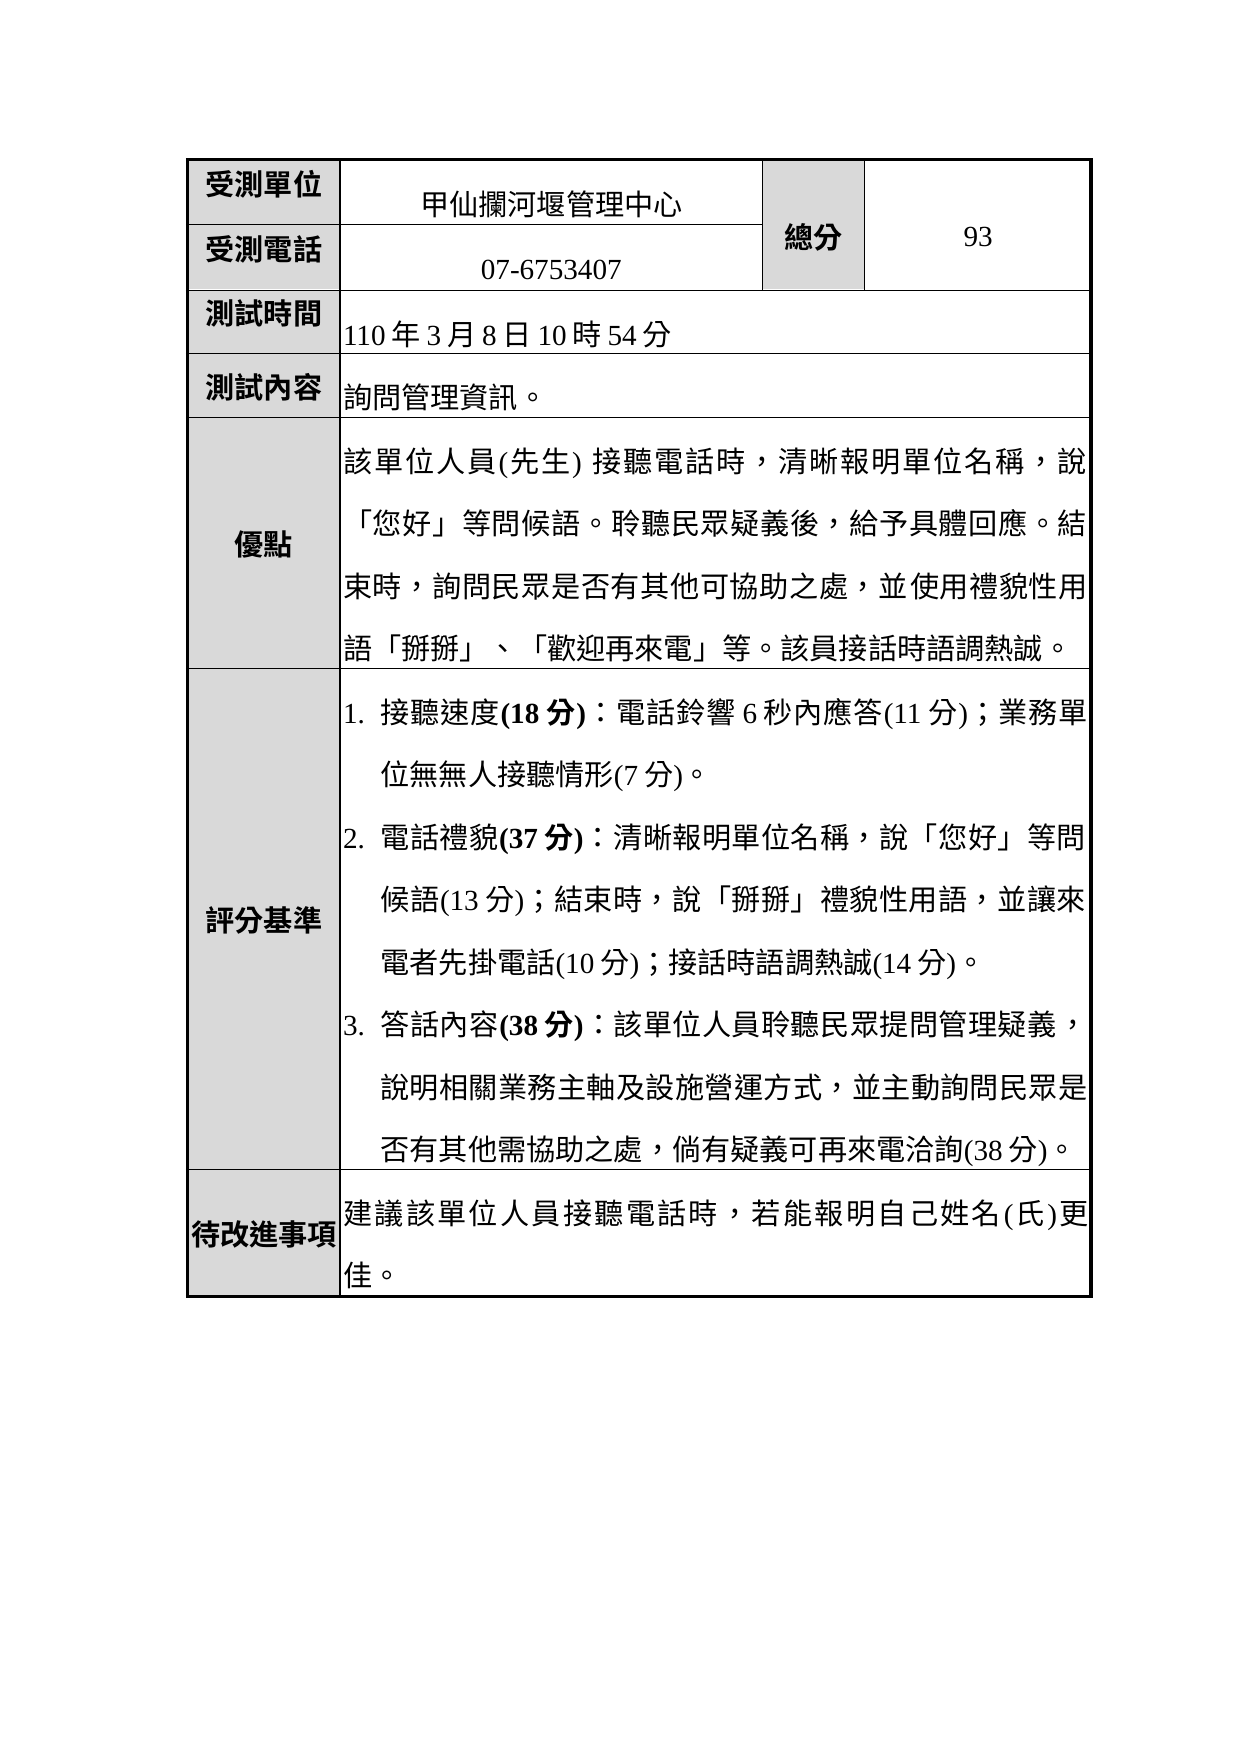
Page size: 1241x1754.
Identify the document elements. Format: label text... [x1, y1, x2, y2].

table_cell 建議該單位人員接聽電話時，若能報明自己姓名(氏)更佳。 [341, 1170, 1089, 1295]
table_cell 受測電話 [189, 225, 339, 289]
table_header 受測單位 [189, 161, 339, 224]
table_header 93 [865, 161, 1089, 289]
table_cell 優點 [189, 418, 339, 668]
table_cell 07-6753407 [341, 225, 762, 289]
table_cell 接聽速度(18分)：電話鈴響6秒內應答(11分)；業務單位無無人接聽情形(7分)。 電話禮貌(37分)：清晰報明單位名稱，說「您好」等問候語(13分)；結束時，說「掰掰」禮貌性用語，並讓來電者先掛電話(10分)；接話時語調熱誠(14分)。 答話內容(38分)：該單位人員聆聽民眾提問管理疑義，說明相關業務主軸及設施營運方式，並主動詢問民眾是否有其他需協助之處，倘有疑義可再來電洽詢(38分)。 [341, 669, 1089, 1169]
table_cell 110年3月8日10時54分 [341, 291, 1089, 353]
table_cell 詢問管理資訊。 [341, 354, 1089, 417]
table_cell 該單位人員(先生) 接聽電話時，清晰報明單位名稱，說「您好」等問候語。聆聽民眾疑義後，給予具體回應。結束時，詢問民眾是否有其他可協助之處，並使用禮貌性用語「掰掰」、「歡迎再來電」等。該員接話時語調熱誠。 [341, 418, 1089, 668]
table_cell 測試內容 [189, 354, 339, 417]
table_cell 待改進事項 [189, 1170, 339, 1295]
table_cell 測試時間 [189, 291, 339, 353]
table_header 甲仙攔河堰管理中心 [341, 161, 762, 224]
table_cell 評分基準 [189, 669, 339, 1169]
table_header 總分 [763, 161, 864, 289]
